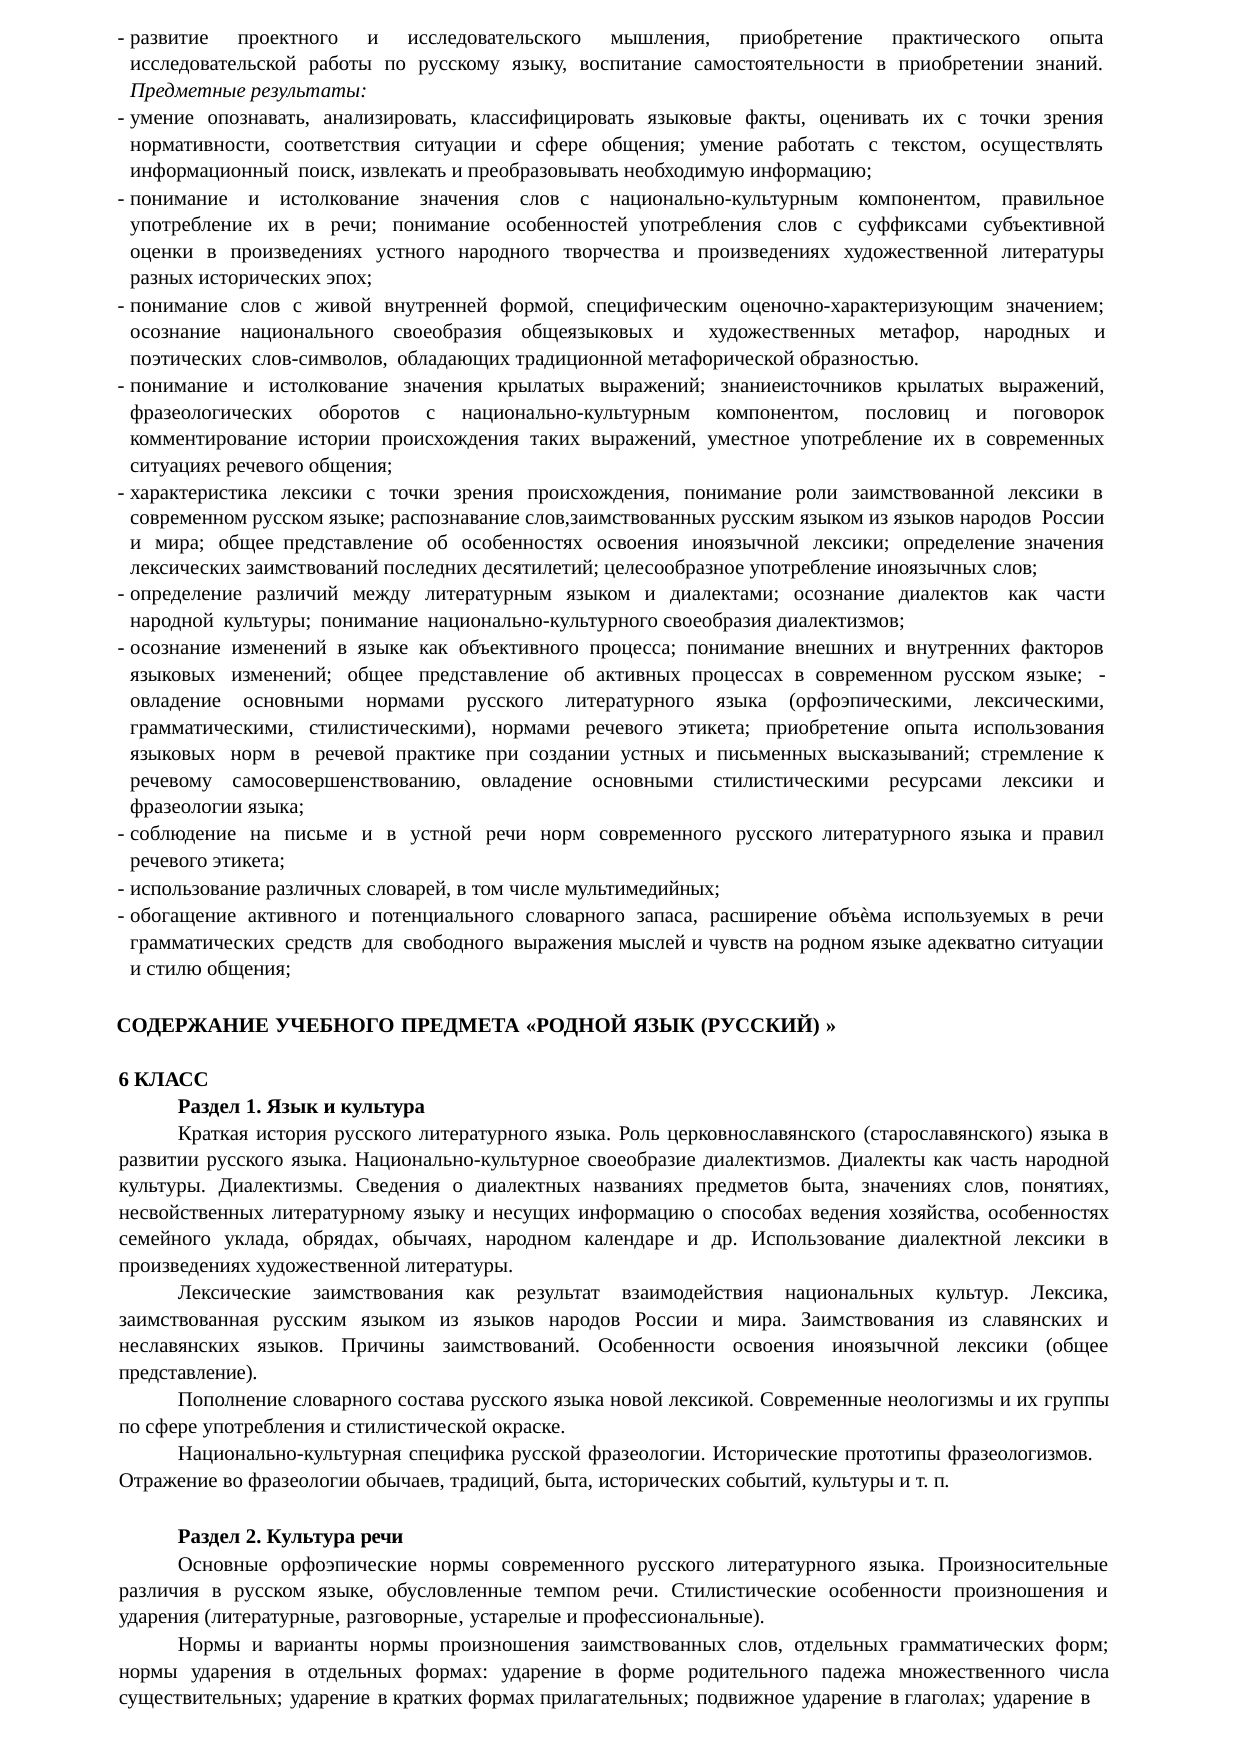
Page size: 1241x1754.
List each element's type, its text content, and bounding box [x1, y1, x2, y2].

subtitle Раздел 1. Язык и культура [178, 1097, 1136, 1117]
subtitle Раздел 2. Культура речи [178, 1524, 1136, 1548]
list соблюдение на письме и в устной речи норм современного русского литературного языка и правил речевого этикета; [117, 821, 1105, 872]
list развитие проектного и исследовательского мышления, приобретение практического опыта исследовательской работы по русскому языку, воспитание самостоятельности в приобретении знаний. Предметные результаты: [117, 24, 1104, 102]
list понимание слов с живой внутренней формой, специфическим оценочно-характеризующим значением; осознание национального своеобразия общеязыковых и художественных метафор, народных и поэтических слов-символов, обладающих традиционной метафорической образностью. [117, 293, 1105, 369]
list понимание и истолкование значения крылатых выражений; знаниеисточников крылатых выражений, фразеологических оборотов с национально-культурным компонентом, пословиц и поговорок комментирование истории происхождения таких выражений, уместное употребление их в современных ситуациях речевого общения; [117, 373, 1105, 477]
subtitle СОДЕРЖАНИЕ УЧЕБНОГО ПРЕДМЕТА «РОДНОЙ ЯЗЫК (РУССКИЙ) » 6 КЛАСС [116, 989, 836, 1097]
text Нормы и варианты нормы произношения заимствованных слов, отдельных грамматических форм; нормы ударения в отдельных формах: ударение в форме родительного падежа множественного числа существительных; ударение в кратких формах прилагательных; подвижное ударение в глаголах; ударение в [118, 1632, 1110, 1709]
list использование различных словарей, в том числе мультимедийных; [117, 876, 1136, 899]
list осознание изменений в языке как объективного процесса; понимание внешних и внутренних факторов языковых изменений; общее представление об активных процессах в современном русском языке; - овладение основными нормами русского литературного языка (орфоэпическими, лексическими, грамматическими, стилистическими), нормами речевого этикета; приобретение опыта использования языковых норм в речевой практике при создании устных и письменных высказываний; стремление к речевому самосовершенствованию, овладение основными стилистическими ресурсами лексики и фразеологии языка; [117, 635, 1105, 818]
text Основные орфоэпические нормы современного русского литературного языка. Произносительные различия в русском языке, обусловленные темпом речи. Стилистические особенности произношения и ударения (литературные‚ разговорные‚ устарелые и профессиональные). [118, 1552, 1109, 1628]
text Лексические заимствования как результат взаимодействия национальных культур. Лексика, заимствованная русским языком из языков народов России и мира. Заимствования из славянских и неславянских языков. Причины заимствований. Особенности освоения иноязычной лексики (общее представление). [118, 1280, 1109, 1384]
list определение различий между литературным языком и диалектами; осознание диалектов как части народной культуры; понимание национально-культурного своеобразия диалектизмов; [117, 581, 1105, 632]
text Краткая история русского литературного языка. Роль церковнославянского (старославянского) языка в развитии русского языка. Национально-культурное своеобразие диалектизмов. Диалекты как часть народной культуры. Диалектизмы. Сведения о диалектных названиях предметов быта, значениях слов, понятиях, несвойственных литературному языку и несущих информацию о способах ведения хозяйства, особенностях семейного уклада, обрядах, обычаях, народном календаре и др. Использование диалектной лексики в произведениях художественной литературы. [118, 1121, 1110, 1277]
list умение опознавать, анализировать, классифицировать языковые факты, оценивать их с точки зрения нормативности, соответствия ситуации и сфере общения; умение работать с текстом, осуществлять информационный поиск, извлекать и преобразовывать необходимую информацию; [117, 105, 1104, 182]
text Национально-культурная специфика русской фразеологии. Исторические прототипы фразеологизмов. [178, 1441, 1136, 1465]
list понимание и истолкование значения слов с национально-культурным компонентом, правильное употребление их в речи; понимание особенностей употребления слов с суффиксами субъективной оценки в произведениях устного народного творчества и произведениях художественной литературы разных исторических эпох; [117, 186, 1105, 289]
text Отражение во фразеологии обычаев, традиций, быта, исторических событий, культуры и т. п. [118, 1468, 1136, 1492]
list характеристика лексики с точки зрения происхождения, понимание роли заимствованной лексики в современном русском языке; распознавание слов,заимствованных русским языком из языков народов России и мира; общее представление об особенностях освоения иноязычной лексики; определение значения лексических заимствований последних десятилетий; целесообразное употребление иноязычных слов; [117, 479, 1104, 579]
text Пополнение словарного состава русского языка новой лексикой. Современные неологизмы и их группы по сфере употребления и стилистической окраске. [118, 1387, 1109, 1438]
list обогащение активного и потенциального словарного запаса, расширение объѐма используемых в речи грамматических средств для свободного выражения мыслей и чувств на родном языке адекватно ситуации и стилю общения; [117, 903, 1104, 980]
